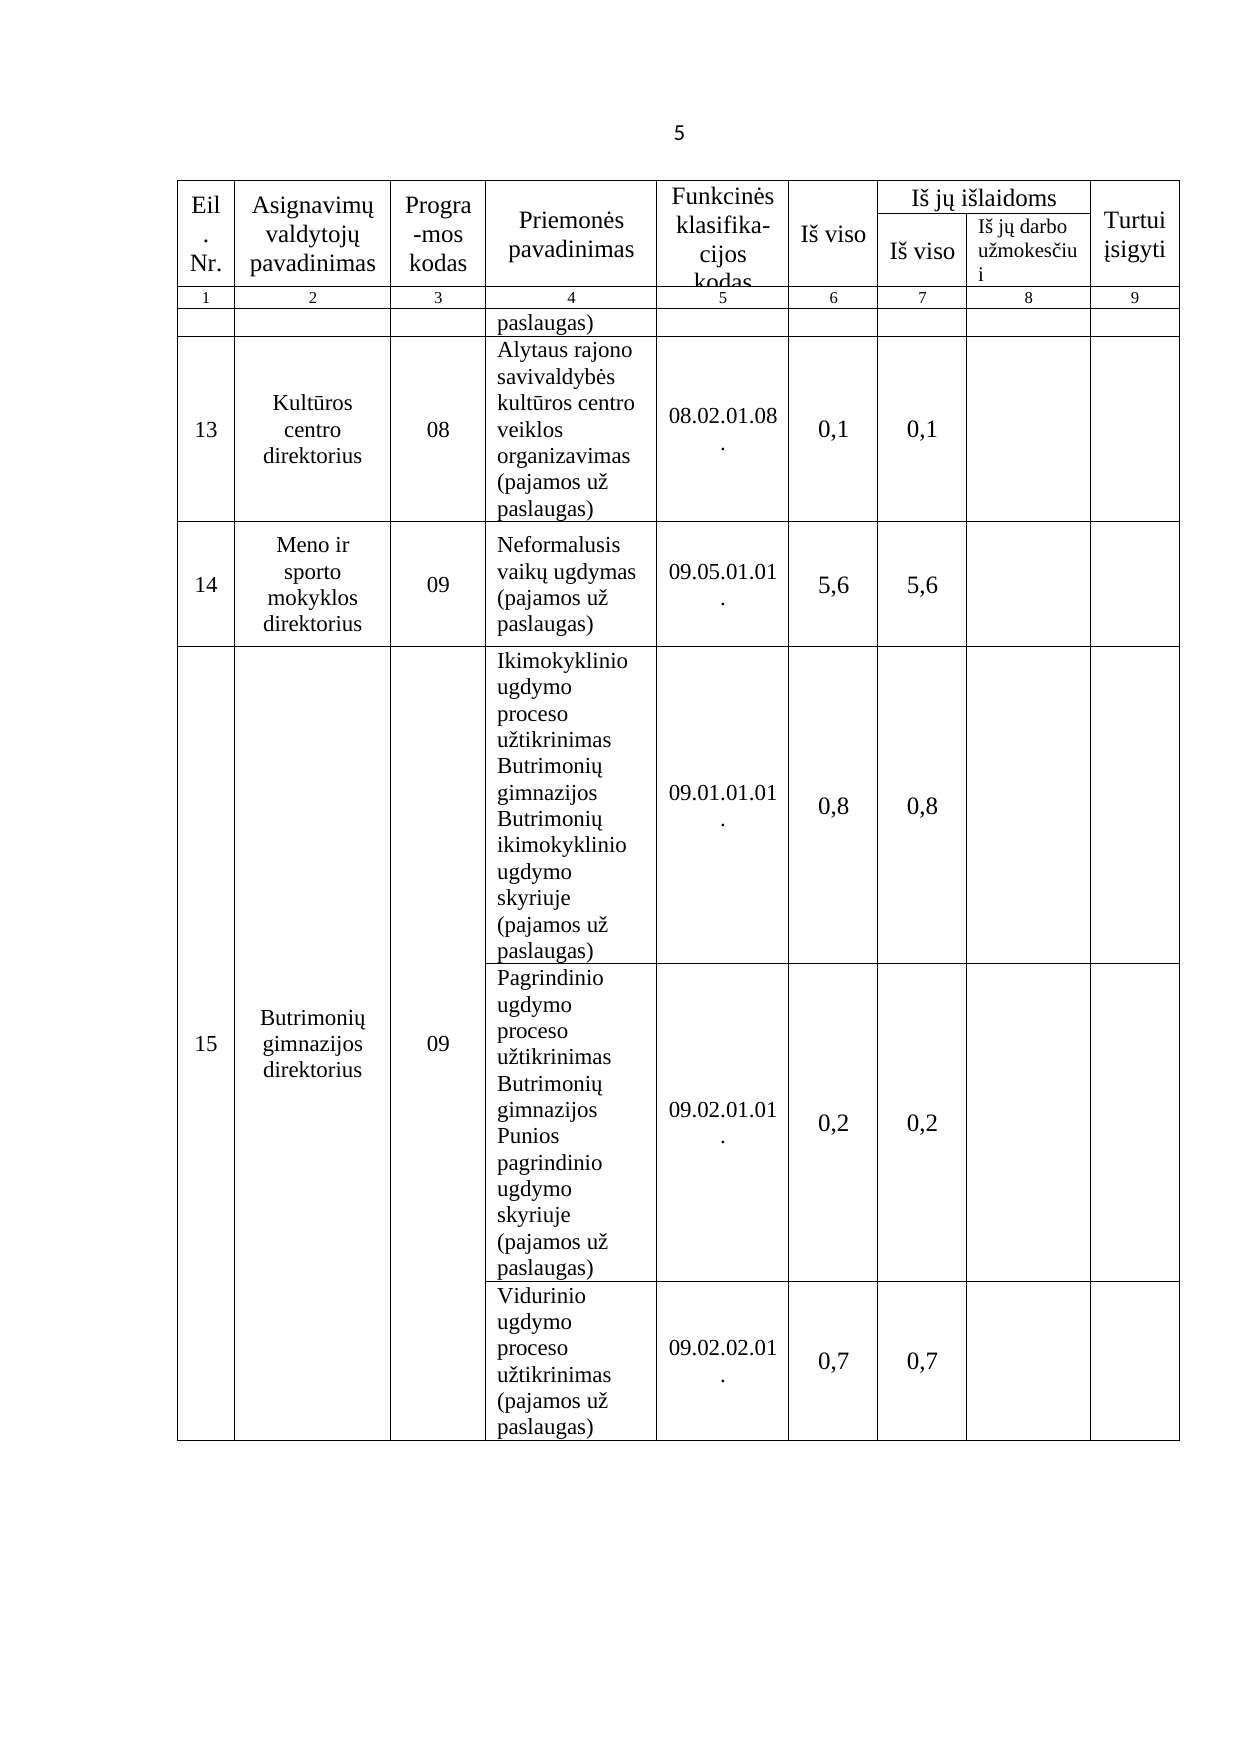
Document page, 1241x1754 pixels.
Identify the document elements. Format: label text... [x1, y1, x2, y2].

table_cell 1 [178, 287, 234, 308]
table_cell [1091, 337, 1179, 521]
table_header Asignavimų valdytojų pavadinimas [235, 181, 390, 286]
table_header Progra-mos kodas [391, 181, 485, 286]
table_cell [878, 309, 966, 336]
table_cell 6 [789, 287, 877, 308]
table_cell Butrimonių gimnazijos direktorius [235, 647, 390, 1440]
table_cell [967, 1282, 1090, 1440]
table_cell 4 [486, 287, 656, 308]
table_header Turtui įsigyti [1091, 181, 1179, 286]
table_cell 15 [178, 647, 234, 1440]
table_cell Neformalusis vaikų ugdymas (pajamos už paslaugas) [486, 522, 656, 646]
table_cell 0,1 [789, 337, 877, 521]
table_cell 09.02.01.01. [657, 964, 788, 1281]
table_cell Alytaus rajono savivaldybės kultūros centro veiklos organizavimas (pajamos už paslaugas) [486, 337, 656, 521]
table_cell 9 [1091, 287, 1179, 308]
table_cell 0,7 [789, 1282, 877, 1440]
table_header Priemonės pavadinimas [486, 181, 656, 286]
table_cell 3 [391, 287, 485, 308]
table_cell [1091, 309, 1179, 336]
table_cell 13 [178, 337, 234, 521]
table_cell Iš viso [878, 214, 966, 286]
table_cell 14 [178, 522, 234, 646]
table_cell 7 [878, 287, 966, 308]
table_cell [789, 309, 877, 336]
table_cell 2 [235, 287, 390, 308]
table_cell 5 [657, 287, 788, 308]
table_cell [967, 309, 1090, 336]
table_cell 0,7 [878, 1282, 966, 1440]
table_cell [967, 337, 1090, 521]
table_cell [1091, 964, 1179, 1281]
table_header Funkcinės klasifika-cijos kodas [657, 181, 788, 286]
table_cell 09 [391, 647, 485, 1440]
table_cell [1091, 647, 1179, 963]
table_cell 09 [391, 522, 485, 646]
table_cell [391, 309, 485, 336]
table_cell 0,8 [878, 647, 966, 963]
table_header Iš jų išlaidoms [878, 181, 1090, 213]
table_cell [1091, 1282, 1179, 1440]
table_cell 0,2 [789, 964, 877, 1281]
table_cell paslaugas) [486, 309, 656, 336]
table_cell Ikimokyklinio ugdymo proceso užtikrinimas Butrimonių gimnazijos Butrimonių ikimokyklinio ugdymo skyriuje (pajamos už paslaugas) [486, 647, 656, 963]
table_cell [967, 522, 1090, 646]
table_cell 09.01.01.01. [657, 647, 788, 963]
table_cell 0,1 [878, 337, 966, 521]
table_cell [967, 964, 1090, 1281]
table_cell 0,2 [878, 964, 966, 1281]
table_cell [967, 647, 1090, 963]
table_cell [235, 309, 390, 336]
table_cell 5,6 [789, 522, 877, 646]
table_cell 08.02.01.08. [657, 337, 788, 521]
table_cell 0,8 [789, 647, 877, 963]
table_cell Vidurinio ugdymo proceso užtikrinimas (pajamos už paslaugas) [486, 1282, 656, 1440]
table_cell Kultūros centro direktorius [235, 337, 390, 521]
table_cell 08 [391, 337, 485, 521]
table_cell Pagrindinio ugdymo proceso užtikrinimas Butrimonių gimnazijos Punios pagrindinio ugdymo skyriuje (pajamos už paslaugas) [486, 964, 656, 1281]
table_cell [657, 309, 788, 336]
table_cell 5,6 [878, 522, 966, 646]
table_cell [178, 309, 234, 336]
table_header Iš viso [789, 181, 877, 286]
table_cell 09.02.02.01. [657, 1282, 788, 1440]
table_cell Iš jų darbo užmokesčiui [967, 214, 1090, 286]
table_cell Meno ir sporto mokyklos direktorius [235, 522, 390, 646]
table_cell 09.05.01.01. [657, 522, 788, 646]
table_header Eil. Nr. [178, 181, 234, 286]
table_cell 8 [967, 287, 1090, 308]
table_cell [1091, 522, 1179, 646]
